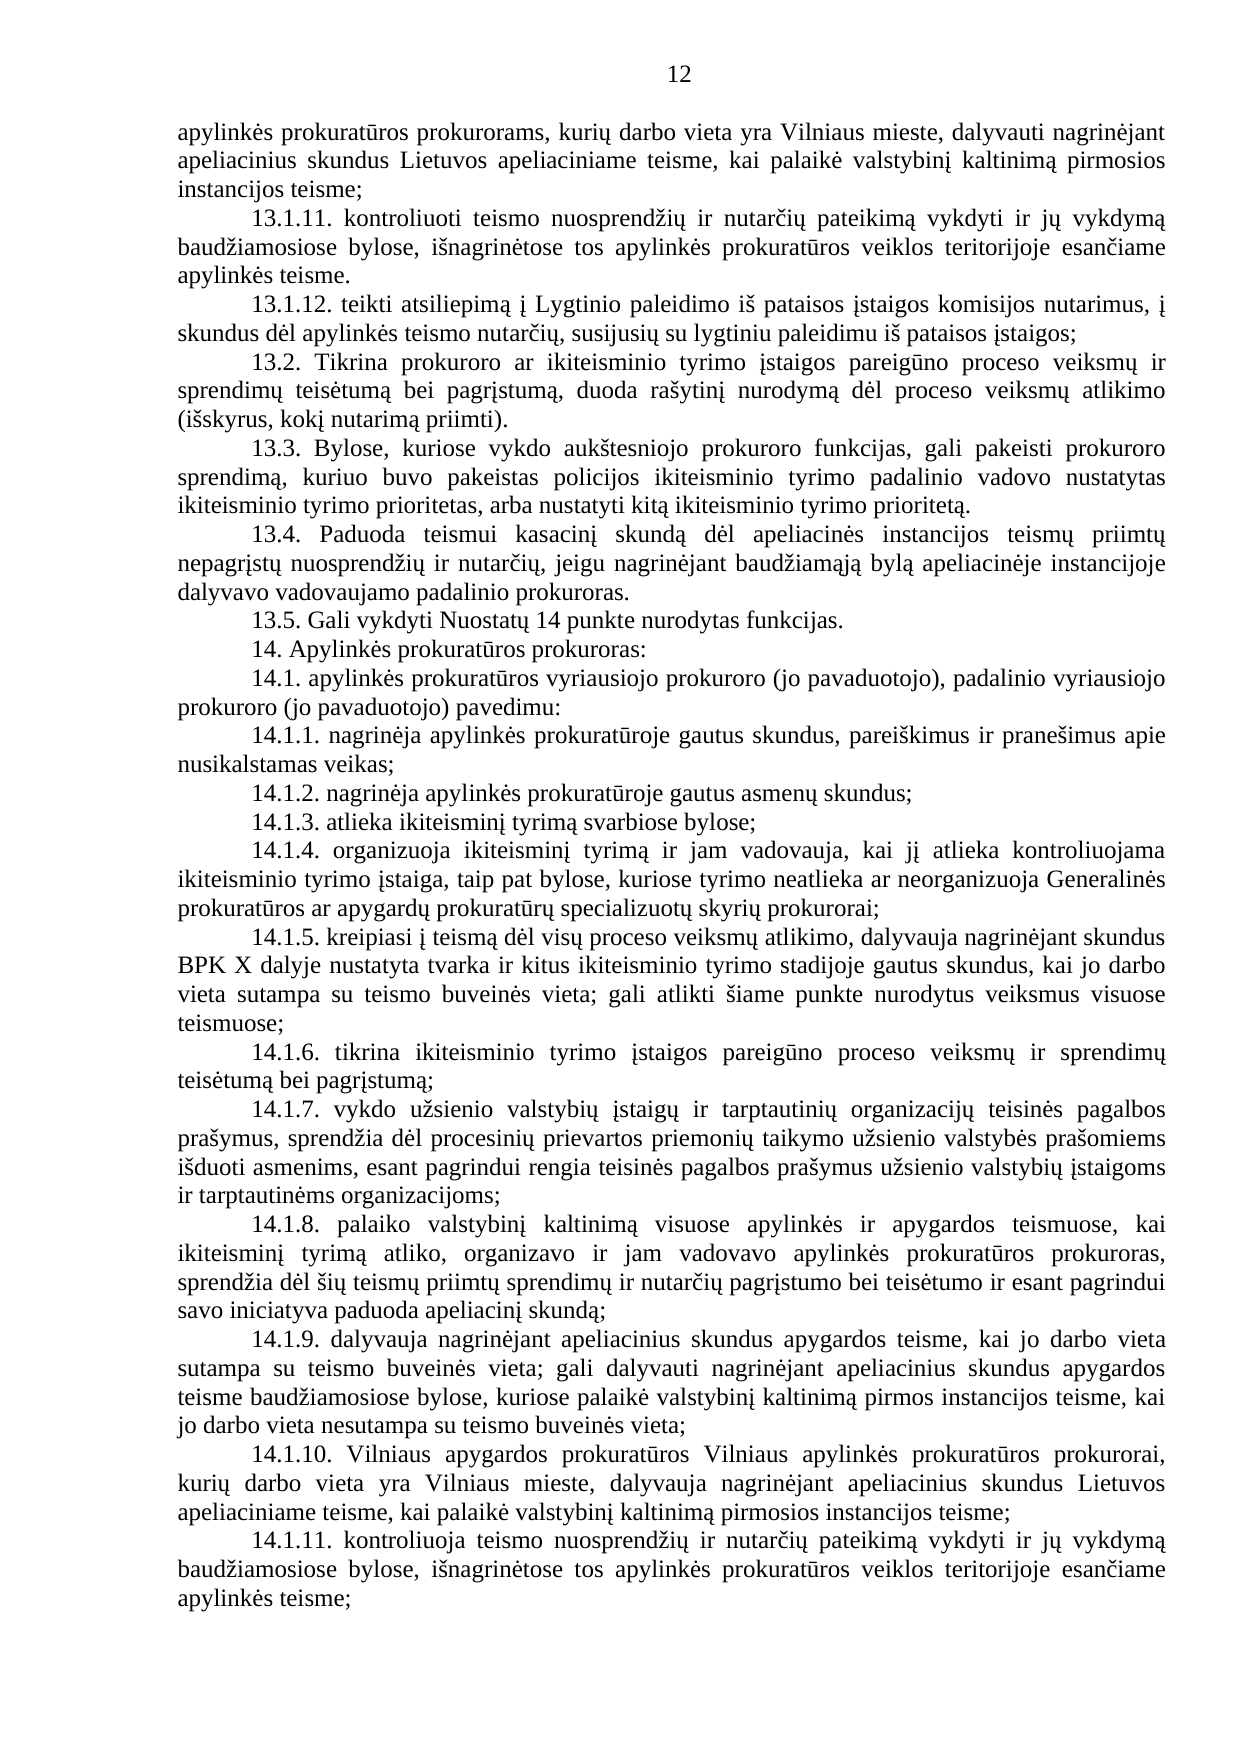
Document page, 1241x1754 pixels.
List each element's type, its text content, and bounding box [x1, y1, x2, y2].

text 14.1.10. Vilniaus apygardos prokuratūros Vilniaus apylinkės prokuratūros prokurorai, kurių darbo vieta yra Vilniaus mieste, dalyvauja nagrinėjant apeliacinius skundus Lietuvos apeliaciniame teisme, kai palaikė valstybinį kaltinimą pirmosios instancijos teisme; [177, 1439, 1167, 1525]
text 14.1.2. nagrinėja apylinkės prokuratūroje gautus asmenų skundus; [177, 778, 1167, 807]
text 13.5. Gali vykdyti Nuostatų 14 punkte nurodytas funkcijas. [177, 605, 1167, 634]
text 13.3. Bylose, kuriose vykdo aukštesniojo prokuroro funkcijas, gali pakeisti prokuroro sprendimą, kuriuo buvo pakeistas policijos ikiteisminio tyrimo padalinio vadovo nustatytas ikiteisminio tyrimo prioritetas, arba nustatyti kitą ikiteisminio tyrimo prioritetą. [177, 433, 1167, 519]
text 13.2. Tikrina prokuroro ar ikiteisminio tyrimo įstaigos pareigūno proceso veiksmų ir sprendimų teisėtumą bei pagrįstumą, duoda rašytinį nurodymą dėl proceso veiksmų atlikimo (išskyrus, kokį nutarimą priimti). [177, 347, 1167, 433]
text apylinkės prokuratūros prokurorams, kurių darbo vieta yra Vilniaus mieste, dalyvauti nagrinėjant apeliacinius skundus Lietuvos apeliaciniame teisme, kai palaikė valstybinį kaltinimą pirmosios instancijos teisme; [177, 117, 1167, 203]
text 14.1.9. dalyvauja nagrinėjant apeliacinius skundus apygardos teisme, kai jo darbo vieta sutampa su teismo buveinės vieta; gali dalyvauti nagrinėjant apeliacinius skundus apygardos teisme baudžiamosiose bylose, kuriose palaikė valstybinį kaltinimą pirmos instancijos teisme, kai jo darbo vieta nesutampa su teismo buveinės vieta; [177, 1324, 1167, 1439]
text 14.1.11. kontroliuoja teismo nuosprendžių ir nutarčių pateikimą vykdyti ir jų vykdymą baudžiamosiose bylose, išnagrinėtose tos apylinkės prokuratūros veiklos teritorijoje esančiame apylinkės teisme; [177, 1525, 1167, 1612]
text 14.1.3. atlieka ikiteisminį tyrimą svarbiose bylose; [177, 807, 1167, 835]
text 14.1.6. tikrina ikiteisminio tyrimo įstaigos pareigūno proceso veiksmų ir sprendimų teisėtumą bei pagrįstumą; [177, 1037, 1167, 1094]
text 14.1.5. kreipiasi į teismą dėl visų proceso veiksmų atlikimo, dalyvauja nagrinėjant skundus BPK X dalyje nustatyta tvarka ir kitus ikiteisminio tyrimo stadijoje gautus skundus, kai jo darbo vieta sutampa su teismo buveinės vieta; gali atlikti šiame punkte nurodytus veiksmus visuose teismuose; [177, 922, 1167, 1037]
text 14.1.7. vykdo užsienio valstybių įstaigų ir tarptautinių organizacijų teisinės pagalbos prašymus, sprendžia dėl procesinių prievartos priemonių taikymo užsienio valstybės prašomiems išduoti asmenims, esant pagrindui rengia teisinės pagalbos prašymus užsienio valstybių įstaigoms ir tarptautinėms organizacijoms; [177, 1094, 1167, 1209]
text 14.1. apylinkės prokuratūros vyriausiojo prokuroro (jo pavaduotojo), padalinio vyriausiojo prokuroro (jo pavaduotojo) pavedimu: [177, 663, 1167, 720]
text 14. Apylinkės prokuratūros prokuroras: [177, 634, 1167, 663]
text 14.1.4. organizuoja ikiteisminį tyrimą ir jam vadovauja, kai jį atlieka kontroliuojama ikiteisminio tyrimo įstaiga, taip pat bylose, kuriose tyrimo neatlieka ar neorganizuoja Generalinės prokuratūros ar apygardų prokuratūrų specializuotų skyrių prokurorai; [177, 835, 1167, 922]
text 13.4. Paduoda teismui kasacinį skundą dėl apeliacinės instancijos teismų priimtų nepagrįstų nuosprendžių ir nutarčių, jeigu nagrinėjant baudžiamąją bylą apeliacinėje instancijoje dalyvavo vadovaujamo padalinio prokuroras. [177, 519, 1167, 605]
text 14.1.1. nagrinėja apylinkės prokuratūroje gautus skundus, pareiškimus ir pranešimus apie nusikalstamas veikas; [177, 720, 1167, 778]
text 13.1.12. teikti atsiliepimą į Lygtinio paleidimo iš pataisos įstaigos komisijos nutarimus, į skundus dėl apylinkės teismo nutarčių, susijusių su lygtiniu paleidimu iš pataisos įstaigos; [177, 289, 1167, 347]
text 14.1.8. palaiko valstybinį kaltinimą visuose apylinkės ir apygardos teismuose, kai ikiteisminį tyrimą atliko, organizavo ir jam vadovavo apylinkės prokuratūros prokuroras, sprendžia dėl šių teismų priimtų sprendimų ir nutarčių pagrįstumo bei teisėtumo ir esant pagrindui savo iniciatyva paduoda apeliacinį skundą; [177, 1209, 1167, 1324]
text 13.1.11. kontroliuoti teismo nuosprendžių ir nutarčių pateikimą vykdyti ir jų vykdymą baudžiamosiose bylose, išnagrinėtose tos apylinkės prokuratūros veiklos teritorijoje esančiame apylinkės teisme. [177, 203, 1167, 289]
